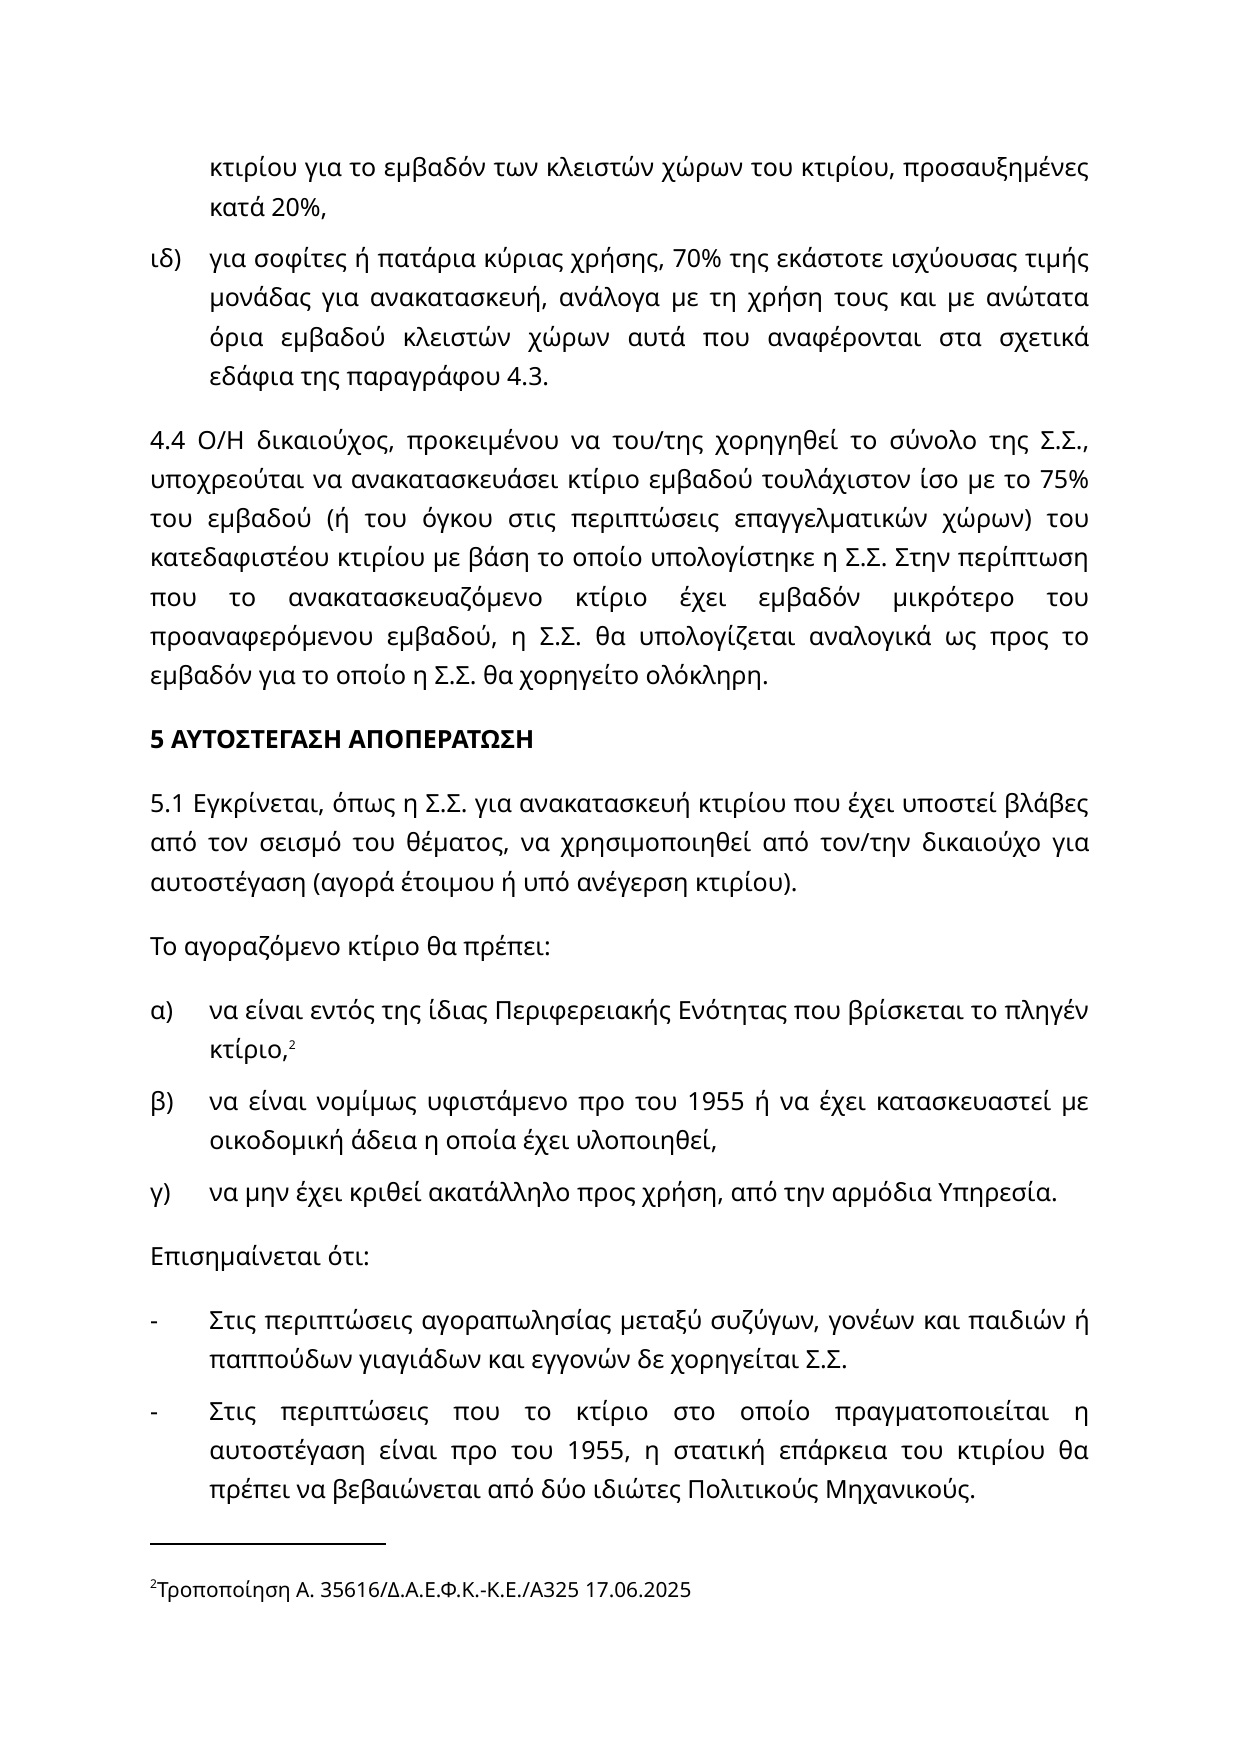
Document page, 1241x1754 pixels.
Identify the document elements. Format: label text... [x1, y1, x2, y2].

list α) να είναι εντός της ίδιας Περιφερειακής Ενότητας που βρίσκεται το πληγέν κτίριο, [150, 992, 1090, 1066]
text Επισημαίνεται ότι: [150, 1238, 1090, 1272]
text Το αγοραζόμενο κτίριο θα πρέπει: [150, 928, 1090, 962]
list - Στις περιπτώσεις που το κτίριο στο οποίο πραγματοποιείται η αυτοστέγαση είναι προ του 1955, η στατική επάρκεια του κτιρίου θα πρέπει να βεβαιώνεται από δύο ιδιώτες Πολιτικούς Μηχανικούς. [150, 1393, 1090, 1506]
list κτιρίου για το εμβαδόν των κλειστών χώρων του κτιρίου, προσαυξημένες κατά 20%, [150, 150, 1090, 223]
text Τροποποίηση A. 35616/Δ.Α.Ε.Φ.Κ.-Κ.Ε./Α325 17.06.2025 [150, 1576, 1090, 1604]
list β) να είναι νομίμως υφιστάμενο προ του 1955 ή να έχει κατασκευαστεί με οικοδομική άδεια η οποία έχει υλοποιηθεί, [150, 1083, 1090, 1157]
text 5 ΑΥΤΟΣΤΕΓΑΣΗ ΑΠΟΠΕΡΑΤΩΣΗ [150, 722, 1090, 756]
list - Στις περιπτώσεις αγοραπωλησίας μεταξύ συζύγων, γονέων και παιδιών ή παππούδων γιαγιάδων και εγγονών δε χορηγείται Σ.Σ. [150, 1302, 1090, 1376]
list ιδ) για σοφίτες ή πατάρια κύριας χρήσης, 70% της εκάστοτε ισχύουσας τιμής μονάδας για ανακατασκευή, ανάλογα με τη χρήση τους και με ανώτατα όρια εμβαδού κλειστών χώρων αυτά που αναφέρονται στα σχετικά εδάφια της παραγράφου 4.3. [150, 241, 1090, 392]
text 4.4 Ο/Η δικαιούχος, προκειμένου να του/της χορηγηθεί το σύνολο της Σ.Σ., υποχρεούται να ανακατασκευάσει κτίριο εμβαδού τουλάχιστον ίσο με το 75% του εμβαδού (ή του όγκου στις περιπτώσεις επαγγελματικών χώρων) του κατεδαφιστέου κτιρίου με βάση το οποίο υπολογίστηκε η Σ.Σ. Στην περίπτωση που το ανακατασκευαζόμενο κτίριο έχει εμβαδόν μικρότερο του προαναφερόμενου εμβαδού, η Σ.Σ. θα υπολογίζεται αναλογικά ως προς το εμβαδόν για το οποίο η Σ.Σ. θα χορηγείτο ολόκληρη. [150, 422, 1090, 692]
text 5.1 Εγκρίνεται, όπως η Σ.Σ. για ανακατασκευή κτιρίου που έχει υποστεί βλάβες από τον σεισμό του θέματος, να χρησιμοποιηθεί από τον/την δικαιούχο για αυτοστέγαση (αγορά έτοιμου ή υπό ανέγερση κτιρίου). [150, 786, 1090, 898]
list γ) να μην έχει κριθεί ακατάλληλο προς χρήση, από την αρμόδια Υπηρεσία. [150, 1174, 1090, 1208]
